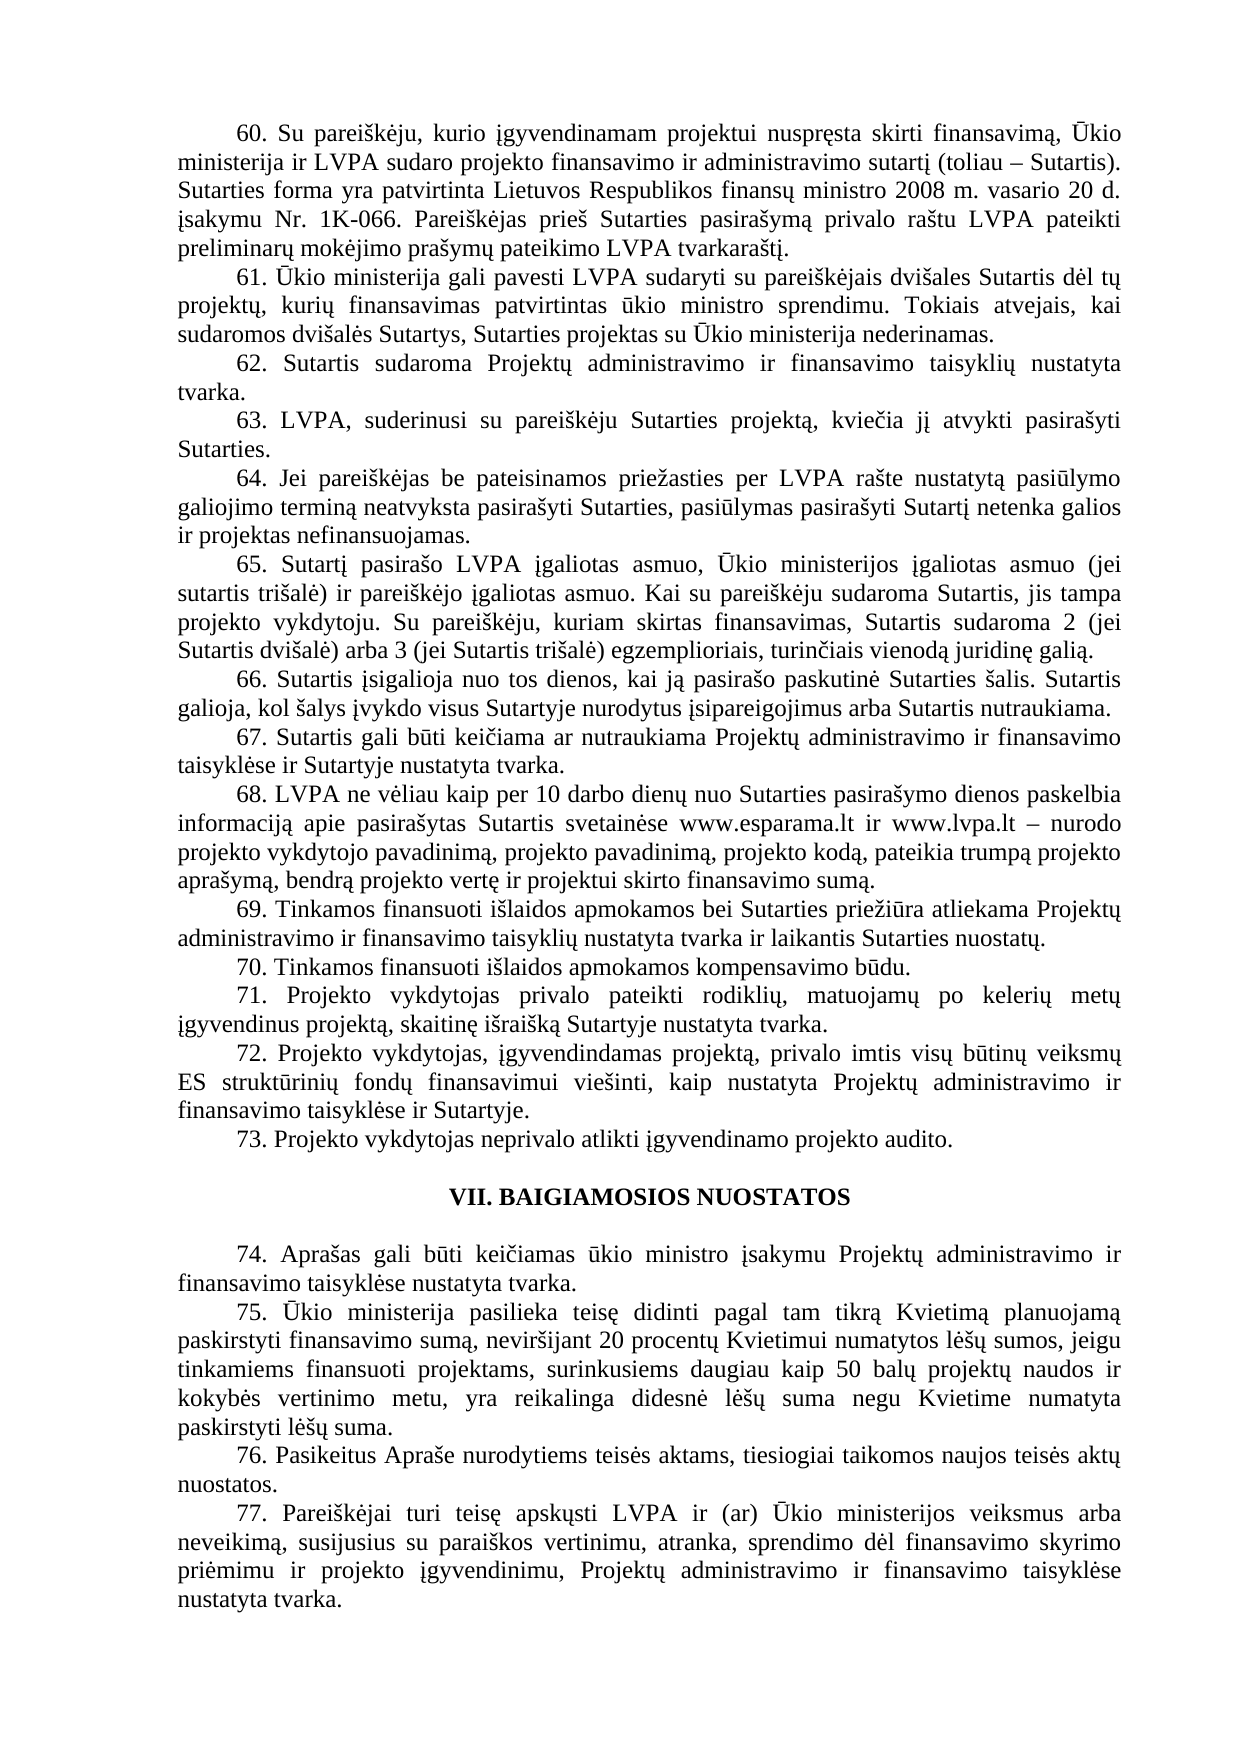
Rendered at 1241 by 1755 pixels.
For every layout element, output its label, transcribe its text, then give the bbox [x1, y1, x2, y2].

text 76. Pasikeitus Apraše nurodytiems teisės aktams, tiesiogiai taikomos naujos teisės aktų nuostatos. [177, 1441, 1122, 1498]
text 60. Su pareiškėju, kurio įgyvendinamam projektui nuspręsta skirti finansavimą, Ūkio ministerija ir LVPA sudaro projekto finansavimo ir administravimo sutartį (toliau – Sutartis). Sutarties forma yra patvirtinta Lietuvos Respublikos finansų ministro 2008 m. vasario 20 d. įsakymu Nr. 1K-066. Pareiškėjas prieš Sutarties pasirašymą privalo raštu LVPA pateikti preliminarų mokėjimo prašymų pateikimo LVPA tvarkaraštį. [177, 118, 1122, 262]
text 77. Pareiškėjai turi teisę apskųsti LVPA ir (ar) Ūkio ministerijos veiksmus arba neveikimą, susijusius su paraiškos vertinimu, atranka, sprendimo dėl finansavimo skyrimo priėmimu ir projekto įgyvendinimu, Projektų administravimo ir finansavimo taisyklėse nustatyta tvarka. [177, 1498, 1122, 1613]
text 72. Projekto vykdytojas, įgyvendindamas projektą, privalo imtis visų būtinų veiksmų ES struktūrinių fondų finansavimui viešinti, kaip nustatyta Projektų administravimo ir finansavimo taisyklėse ir Sutartyje. [177, 1038, 1122, 1124]
text 63. LVPA, suderinusi su pareiškėju Sutarties projektą, kviečia jį atvykti pasirašyti Sutarties. [177, 406, 1122, 463]
text 64. Jei pareiškėjas be pateisinamos priežasties per LVPA rašte nustatytą pasiūlymo galiojimo terminą neatvyksta pasirašyti Sutarties, pasiūlymas pasirašyti Sutartį netenka galios ir projektas nefinansuojamas. [177, 463, 1122, 549]
text 65. Sutartį pasirašo LVPA įgaliotas asmuo, Ūkio ministerijos įgaliotas asmuo (jei sutartis trišalė) ir pareiškėjo įgaliotas asmuo. Kai su pareiškėju sudaroma Sutartis, jis tampa projekto vykdytoju. Su pareiškėju, kuriam skirtas finansavimas, Sutartis sudaroma 2 (jei Sutartis dvišalė) arba 3 (jei Sutartis trišalė) egzemplioriais, turinčiais vienodą juridinę galią. [177, 549, 1122, 664]
text 69. Tinkamos finansuoti išlaidos apmokamos bei Sutarties priežiūra atliekama Projektų administravimo ir finansavimo taisyklių nustatyta tvarka ir laikantis Sutarties nuostatų. [177, 894, 1122, 952]
text 62. Sutartis sudaroma Projektų administravimo ir finansavimo taisyklių nustatyta tvarka. [177, 348, 1122, 406]
text 66. Sutartis įsigalioja nuo tos dienos, kai ją pasirašo paskutinė Sutarties šalis. Sutartis galioja, kol šalys įvykdo visus Sutartyje nurodytus įsipareigojimus arba Sutartis nutraukiama. [177, 664, 1122, 722]
text 75. Ūkio ministerija pasilieka teisę didinti pagal tam tikrą Kvietimą planuojamą paskirstyti finansavimo sumą, neviršijant 20 procentų Kvietimui numatytos lėšų sumos, jeigu tinkamiems finansuoti projektams, surinkusiems daugiau kaip 50 balų projektų naudos ir kokybės vertinimo metu, yra reikalinga didesnė lėšų suma negu Kvietime numatyta paskirstyti lėšų suma. [177, 1297, 1122, 1441]
text 61. Ūkio ministerija gali pavesti LVPA sudaryti su pareiškėjais dvišales Sutartis dėl tų projektų, kurių finansavimas patvirtintas ūkio ministro sprendimu. Tokiais atvejais, kai sudaromos dvišalės Sutartys, Sutarties projektas su Ūkio ministerija nederinamas. [177, 262, 1122, 348]
text 67. Sutartis gali būti keičiama ar nutraukiama Projektų administravimo ir finansavimo taisyklėse ir Sutartyje nustatyta tvarka. [177, 722, 1122, 779]
text VII. BAIGIAMOSIOS NUOSTATOS [177, 1182, 1122, 1211]
text 68. LVPA ne vėliau kaip per 10 darbo dienų nuo Sutarties pasirašymo dienos paskelbia informaciją apie pasirašytas Sutartis svetainėse www.esparama.lt ir www.lvpa.lt – nurodo projekto vykdytojo pavadinimą, projekto pavadinimą, projekto kodą, pateikia trumpą projekto aprašymą, bendrą projekto vertę ir projektui skirto finansavimo sumą. [177, 779, 1122, 894]
text 70. Tinkamos finansuoti išlaidos apmokamos kompensavimo būdu. [177, 952, 1122, 981]
text 74. Aprašas gali būti keičiamas ūkio ministro įsakymu Projektų administravimo ir finansavimo taisyklėse nustatyta tvarka. [177, 1239, 1122, 1297]
text 71. Projekto vykdytojas privalo pateikti rodiklių, matuojamų po kelerių metų įgyvendinus projektą, skaitinę išraišką Sutartyje nustatyta tvarka. [177, 981, 1122, 1038]
text 73. Projekto vykdytojas neprivalo atlikti įgyvendinamo projekto audito. [177, 1124, 1122, 1153]
